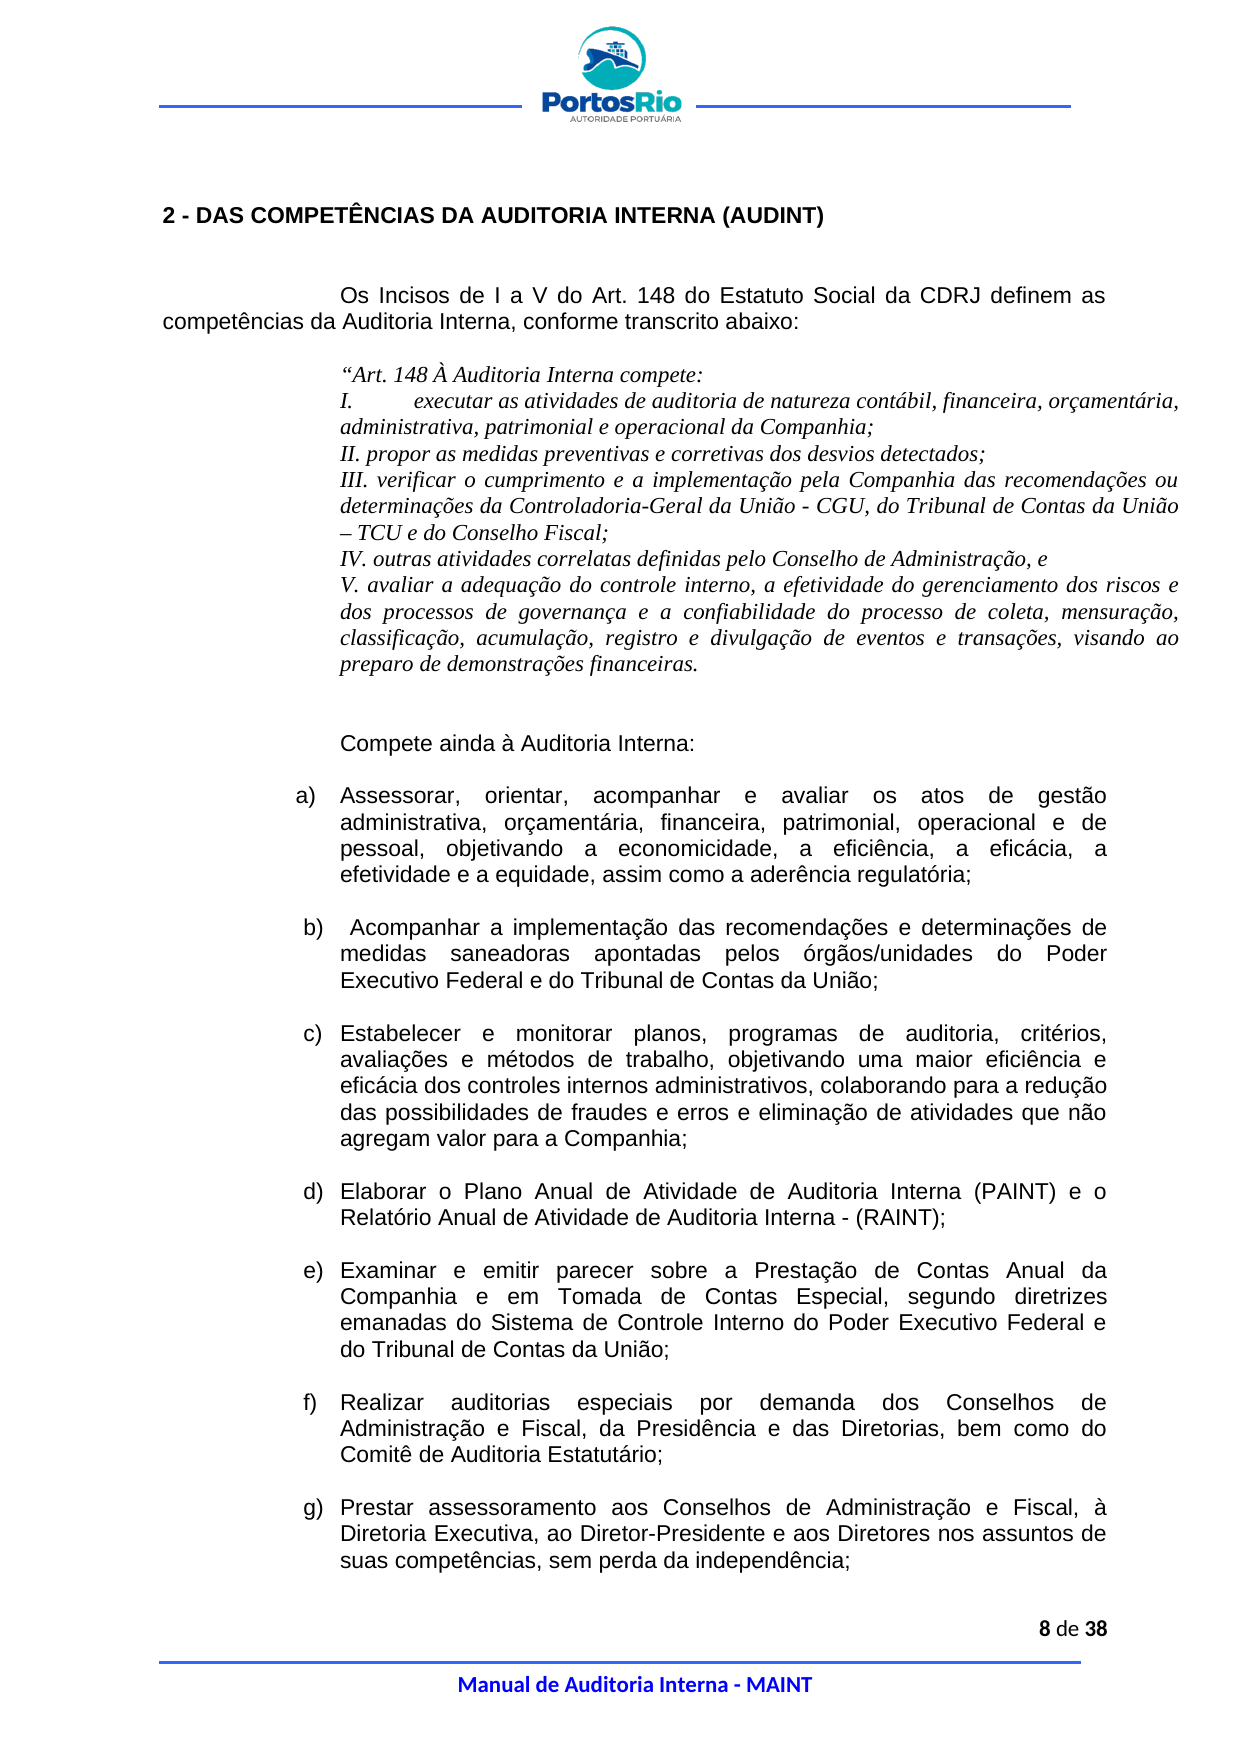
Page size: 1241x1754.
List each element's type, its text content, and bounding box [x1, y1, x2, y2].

text “Art. 148 À Auditoria Interna compete: [162, 361, 1107, 387]
list Elaborar o Plano Anual de Atividade de Auditoria Interna (PAINT) e o Relatório Anual de Atividade de Auditoria Interna - (RAINT); [303, 1178, 1107, 1230]
text Os Incisos de I a V do Art. 148 do Estatuto Social da CDRJ definem as competências da Auditoria Interna, conforme transcrito abaixo: [162, 282, 1107, 334]
list Acompanhar a implementação das recomendações e determinações de medidas saneadoras apontadas pelos órgãos/unidades do Poder Executivo Federal e do Tribunal de Contas da União; [303, 914, 1107, 993]
list Assessorar, orientar, acompanhar e avaliar os atos de gestão administrativa, orçamentária, financeira, patrimonial, operacional e de pessoal, objetivando a economicidade, a eficiência, a eficácia, a efetividade e a equidade, assim como a aderência regulatória; [295, 782, 1107, 888]
list Prestar assessoramento aos Conselhos de Administração e Fiscal, à Diretoria Executiva, ao Diretor-Presidente e aos Diretores nos assuntos de suas competências, sem perda da independência; [303, 1494, 1107, 1573]
list Realizar auditorias especiais por demanda dos Conselhos de Administração e Fiscal, da Presidência e das Diretorias, bem como do Comitê de Auditoria Estatutário; [303, 1388, 1107, 1467]
list IV. outras atividades correlatas definidas pelo Conselho de Administração, e [340, 545, 1182, 571]
list II. propor as medidas preventivas e corretivas dos desvios detectados; [340, 440, 1182, 466]
list Examinar e emitir parecer sobre a Prestação de Contas Anual da Companhia e em Tomada de Contas Especial, segundo diretrizes emanadas do Sistema de Controle Interno do Poder Executivo Federal e do Tribunal de Contas da União; [303, 1257, 1107, 1362]
list Estabelecer e monitorar planos, programas de auditoria, critérios, avaliações e métodos de trabalho, objetivando uma maior eficiência e eficácia dos controles internos administrativos, colaborando para a redução das possibilidades de fraudes e erros e eliminação de atividades que não agregam valor para a Companhia; [303, 1019, 1107, 1151]
text 2 - DAS COMPETÊNCIAS DA AUDITORIA INTERNA (AUDINT) [162, 202, 1107, 229]
list executar as atividades de auditoria de natureza contábil, financeira, orçamentária, administrativa, patrimonial e operacional da Companhia; [340, 387, 1182, 440]
list III. verificar o cumprimento e a implementação pela Companhia das recomendações ou determinações da Controladoria-Geral da União - CGU, do Tribunal de Contas da União – TCU e do Conselho Fiscal; [340, 466, 1182, 545]
list V. avaliar a adequação do controle interno, a efetividade do gerenciamento dos riscos e dos processos de governança e a confiabilidade do processo de coleta, mensuração, classificação, acumulação, registro e divulgação de eventos e transações, visando ao preparo de demonstrações financeiras. [340, 571, 1182, 677]
text Compete ainda à Auditoria Interna: [162, 729, 1107, 756]
